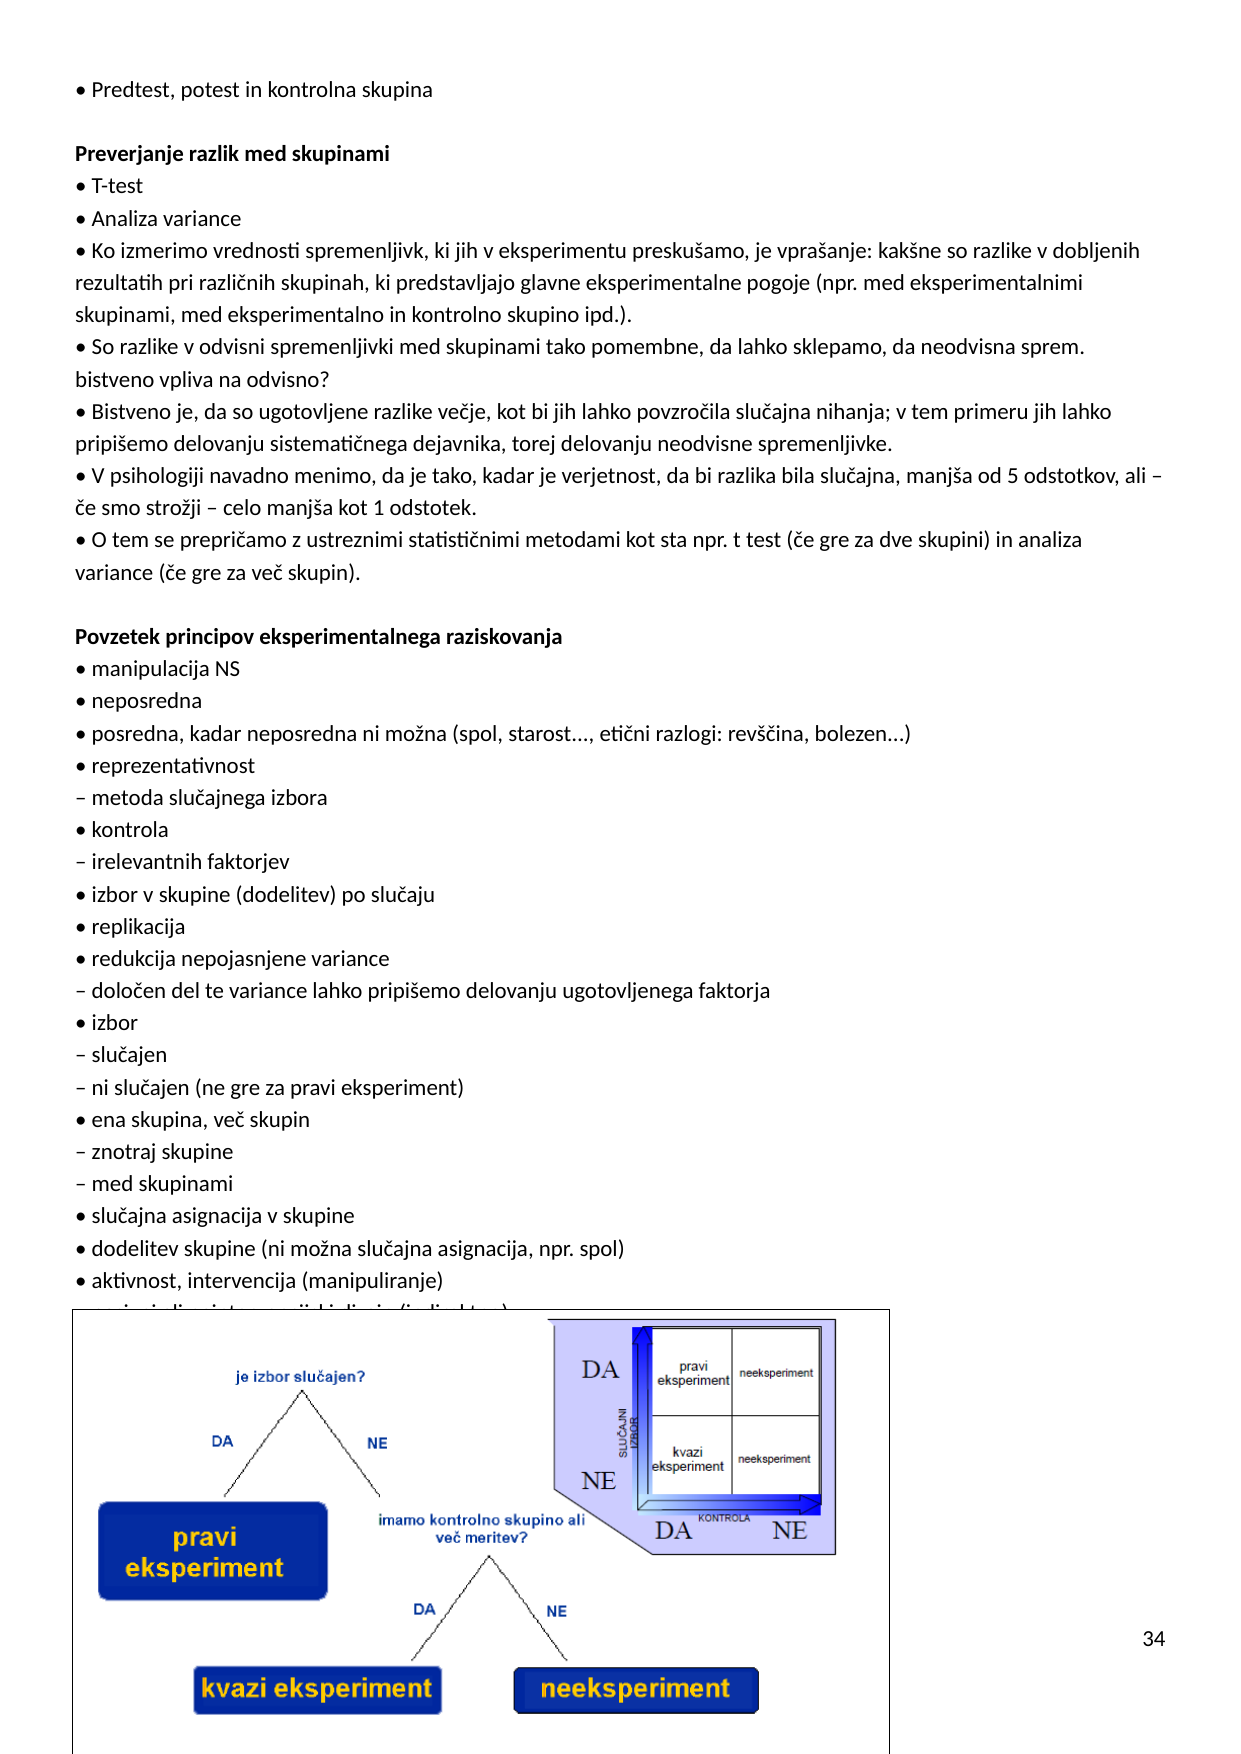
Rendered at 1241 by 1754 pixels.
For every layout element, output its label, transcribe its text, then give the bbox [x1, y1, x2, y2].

text • Ko izmerimo vrednosti spremenljivk, ki jih v eksperimentu preskušamo, je vprašanje: kakšne so razlike v dobljenih rezultatih pri različnih skupinah, ki predstavljajo glavne eksperimentalne pogoje (npr. med eksperimentalnimi skupinami, med eksperimentalno in kontrolno skupino ipd.). [75, 236, 1165, 328]
text • dodelitev skupine (ni možna slučajna asignacija, npr. spol) [75, 1234, 1165, 1262]
text – metoda slučajnega izbora [75, 783, 1165, 811]
text • replikacija [75, 912, 1165, 940]
text – določen del te variance lahko pripišemo delovanju ugotovljenega faktorja [75, 976, 1165, 1004]
text – znotraj skupine [75, 1137, 1165, 1165]
text Oblike eksperimenta: način izbora, kontrola [890, 1491, 1165, 1519]
text • aktivnost, intervencija (manipuliranje) [75, 1266, 1165, 1294]
text • slučajna asignacija v skupine [75, 1202, 1165, 1229]
text – slučajen [75, 1041, 1165, 1069]
text Povzetek principov eksperimentalnega raziskovanja [75, 622, 1165, 650]
text • manipulacija NS [75, 654, 1165, 682]
text – irelevantnih faktorjev [75, 847, 1165, 876]
text • izbor v skupine (dodelitev) po slučaju [75, 880, 1165, 908]
picture [86, 1316, 843, 1728]
text – med skupinami [75, 1169, 1165, 1197]
text • ena skupina, več skupin [75, 1105, 1165, 1133]
text – brez kontrole (ne gre za pravi eksperiment) [890, 1427, 1165, 1455]
text • Analiza variance [75, 204, 1165, 232]
text – aktivni ali intervencijski dizajn (direktno) [890, 1330, 1165, 1358]
text • reprezentativnost [75, 751, 1165, 779]
text – kontrolna skupina ali več meritev [890, 1395, 1165, 1423]
text – pasivni ali neintervencijski dizajn (indirektno) [75, 1298, 1165, 1326]
text • kontrola, meritve [890, 1362, 1165, 1391]
text • redukcija nepojasnjene variance [75, 944, 1165, 972]
text • neposredna [75, 687, 1165, 714]
text • O tem se prepričamo z ustreznimi statističnimi metodami kot sta npr. t test (če gre za dve skupini) in analiza variance (če gre za več skupin). [75, 526, 1165, 586]
text • posredna, kadar neposredna ni možna (spol, starost..., etični razlogi: revščina, bolezen...) [75, 719, 1165, 747]
text • Predtest, potest in kontrolna skupina [75, 75, 1165, 103]
text • V psihologiji navadno menimo, da je tako, kadar je verjetnost, da bi razlika bila slučajna, manjša od 5 odstotkov, ali – če smo strožji – celo manjša kot 1 odstotek. [75, 461, 1165, 521]
text – ni slučajen (ne gre za pravi eksperiment) [75, 1073, 1165, 1101]
text • kontrola [75, 815, 1165, 843]
text • izbor [75, 1008, 1165, 1036]
text • So razlike v odvisni spremenljivki med skupinami tako pomembne, da lahko sklepamo, da neodvisna sprem. bistveno vpliva na odvisno? [75, 332, 1165, 393]
text • T-test [75, 172, 1165, 199]
text Preverjanje razlik med skupinami [75, 139, 1165, 167]
text • Bistveno je, da so ugotovljene razlike večje, kot bi jih lahko povzročila slučajna nihanja; v tem primeru jih lahko pripišemo delovanju sistematičnega dejavnika, torej delovanju neodvisne spremenljivke. [75, 397, 1165, 457]
